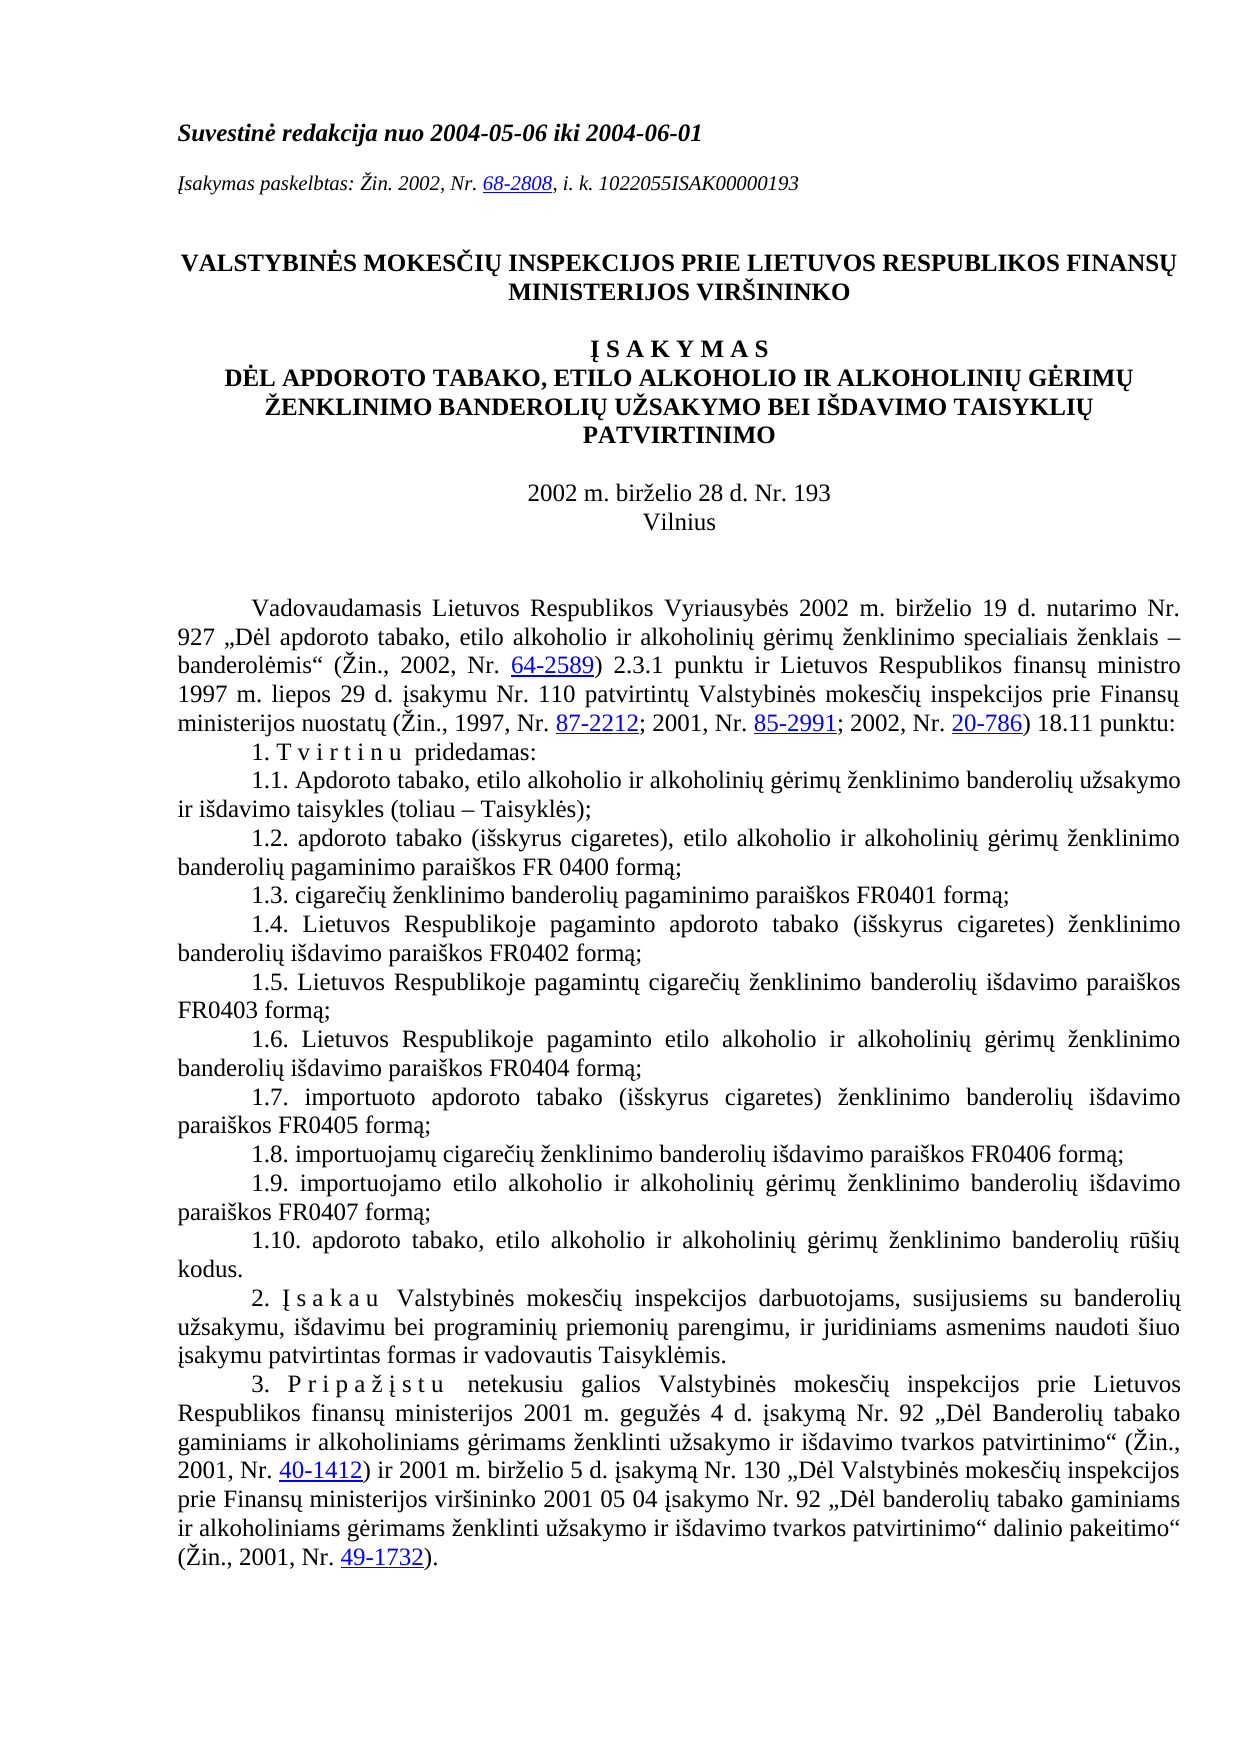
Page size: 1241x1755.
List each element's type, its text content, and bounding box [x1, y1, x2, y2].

text 1.1. Apdoroto tabako, etilo alkoholio ir alkoholinių gėrimų ženklinimo banderolių užsakymo ir išdavimo taisykles (toliau – Taisyklės); [177, 765, 1181, 823]
text Suvestinė redakcija nuo 2004-05-06 iki 2004-06-01 [177, 118, 1181, 147]
text 1.9. importuojamo etilo alkoholio ir alkoholinių gėrimų ženklinimo banderolių išdavimo paraiškos FR0407 formą; [177, 1168, 1181, 1225]
text 1.8. importuojamų cigarečių ženklinimo banderolių išdavimo paraiškos FR0406 formą; [177, 1139, 1181, 1168]
text VALSTYBINĖS MOKESČIŲ INSPEKCIJOS PRIE LIETUVOS RESPUBLIKOS FINANSŲ MINISTERIJOS VIRŠININKO [177, 248, 1181, 305]
text 1.3. cigarečių ženklinimo banderolių pagaminimo paraiškos FR0401 formą; [177, 880, 1181, 909]
text 1.7. importuoto apdoroto tabako (išskyrus cigaretes) ženklinimo banderolių išdavimo paraiškos FR0405 formą; [177, 1082, 1181, 1139]
text 3. Pripažįstu netekusiu galios Valstybinės mokesčių inspekcijos prie Lietuvos Respublikos finansų ministerijos 2001 m. gegužės 4 d. įsakymą Nr. 92 „Dėl Banderolių tabako gaminiams ir alkoholiniams gėrimams ženklinti užsakymo ir išdavimo tvarkos patvirtinimo“ (Žin., 2001, Nr. 40-1412) ir 2001 m. birželio 5 d. įsakymą Nr. 130 „Dėl Valstybinės mokesčių inspekcijos prie Finansų ministerijos viršininko 2001 05 04 įsakymo Nr. 92 „Dėl banderolių tabako gaminiams ir alkoholiniams gėrimams ženklinti užsakymo ir išdavimo tvarkos patvirtinimo“ dalinio pakeitimo“ (Žin., 2001, Nr. 49-1732). [177, 1369, 1181, 1570]
text Vilnius [177, 507, 1181, 535]
text Vadovaudamasis Lietuvos Respublikos Vyriausybės 2002 m. birželio 19 d. nutarimo Nr. 927 „Dėl apdoroto tabako, etilo alkoholio ir alkoholinių gėrimų ženklinimo specialiais ženklais – banderolėmis“ (Žin., 2002, Nr. 64-2589) 2.3.1 punktu ir Lietuvos Respublikos finansų ministro 1997 m. liepos 29 d. įsakymu Nr. 110 patvirtintų Valstybinės mokesčių inspekcijos prie Finansų ministerijos nuostatų (Žin., 1997, Nr. 87-2212; 2001, Nr. 85-2991; 2002, Nr. 20-786) 18.11 punktu: [177, 593, 1181, 737]
text 2. Įsakau Valstybinės mokesčių inspekcijos darbuotojams, susijusiems su banderolių užsakymu, išdavimu bei programinių priemonių parengimu, ir juridiniams asmenims naudoti šiuo įsakymu patvirtintas formas ir vadovautis Taisyklėmis. [177, 1283, 1181, 1369]
text 1.2. apdoroto tabako (išskyrus cigaretes), etilo alkoholio ir alkoholinių gėrimų ženklinimo banderolių pagaminimo paraiškos FR 0400 formą; [177, 823, 1181, 880]
text 1.4. Lietuvos Respublikoje pagaminto apdoroto tabako (išskyrus cigaretes) ženklinimo banderolių išdavimo paraiškos FR0402 formą; [177, 909, 1181, 967]
text Į S A K Y M A S [177, 334, 1181, 363]
text 2002 m. birželio 28 d. Nr. 193 [177, 478, 1181, 507]
text 1.5. Lietuvos Respublikoje pagamintų cigarečių ženklinimo banderolių išdavimo paraiškos FR0403 formą; [177, 967, 1181, 1024]
text 1. Tvirtinu pridedamas: [177, 737, 1181, 765]
text 1.10. apdoroto tabako, etilo alkoholio ir alkoholinių gėrimų ženklinimo banderolių rūšių kodus. [177, 1225, 1181, 1283]
text Įsakymas paskelbtas: Žin. 2002, Nr. 68-2808, i. k. 1022055ISAK00000193 [177, 171, 1181, 195]
text DĖL APDOROTO TABAKO, ETILO ALKOHOLIO IR ALKOHOLINIŲ GĖRIMŲ ŽENKLINIMO BANDEROLIŲ UŽSAKYMO BEI IŠDAVIMO TAISYKLIŲ PATVIRTINIMO [177, 363, 1181, 449]
text 1.6. Lietuvos Respublikoje pagaminto etilo alkoholio ir alkoholinių gėrimų ženklinimo banderolių išdavimo paraiškos FR0404 formą; [177, 1024, 1181, 1082]
